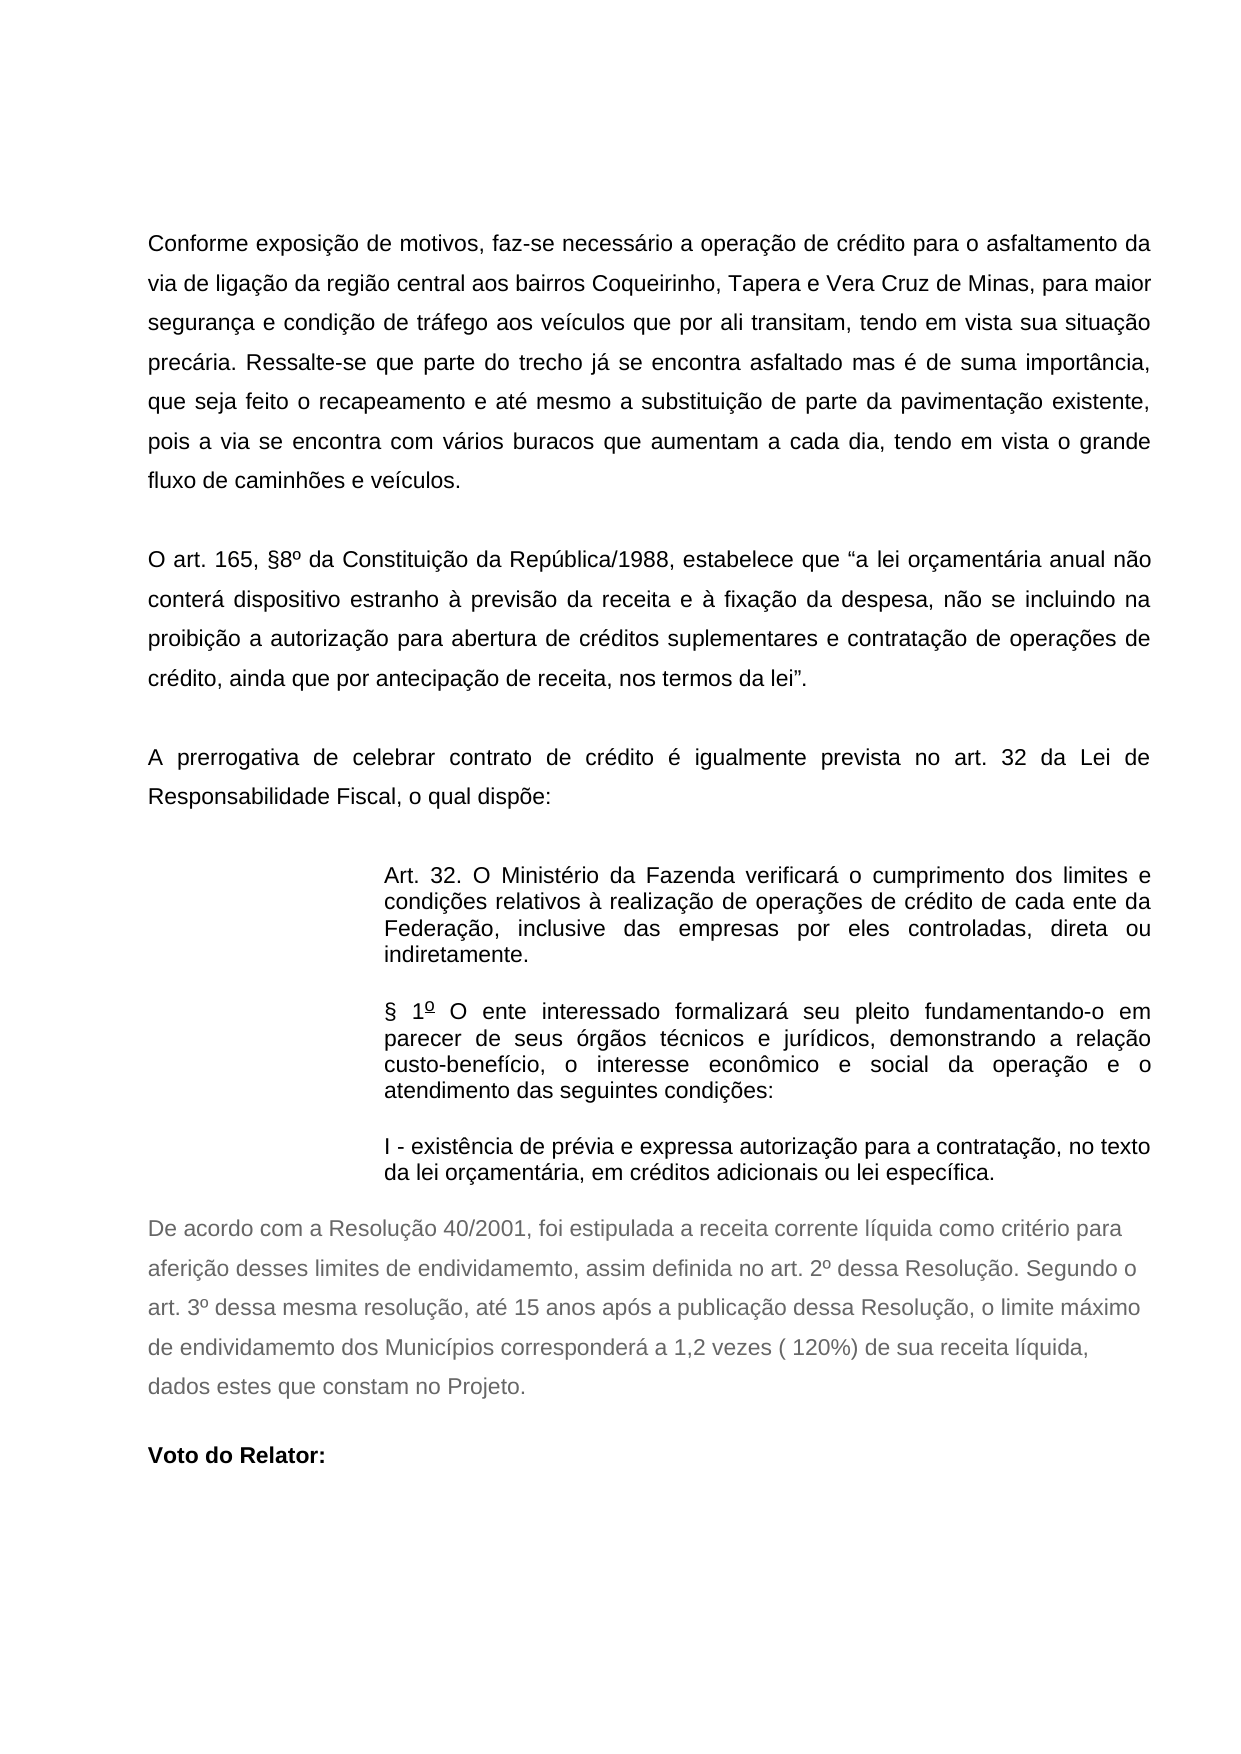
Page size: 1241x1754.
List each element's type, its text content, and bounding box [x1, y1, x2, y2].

text Voto do Relator: [148, 1442, 1152, 1468]
text Art. 32. O Ministério da Fazenda verificará o cumprimento dos limites e condições relativos à realização de operações de crédito de cada ente da Federação, inclusive das empresas por eles controladas, direta ou indiretamente. [384, 862, 1152, 967]
text De acordo com a Resolução 40/2001, foi estipulada a receita corrente líquida como critério para aferição desses limites de endividamemto, assim definida no art. 2º dessa Resolução. Segundo o art. 3º dessa mesma resolução, até 15 anos após a publicação dessa Resolução, o limite máximo de endividamemto dos Municípios corresponderá a 1,2 vezes ( 120%) de sua receita líquida, dados estes que constam no Projeto. [148, 1215, 1152, 1399]
text Conforme exposição de motivos, faz-se necessário a operação de crédito para o asfaltamento da via de ligação da região central aos bairros Coqueirinho, Tapera e Vera Cruz de Minas, para maior segurança e condição de tráfego aos veículos que por ali transitam, tendo em vista sua situação precária. Ressalte-se que parte do trecho já se encontra asfaltado mas é de suma importância, que seja feito o recapeamento e até mesmo a substituição de parte da pavimentação existente, pois a via se encontra com vários buracos que aumentam a cada dia, tendo em vista o grande fluxo de caminhões e veículos. [148, 230, 1152, 493]
text § 1o O ente interessado formalizará seu pleito fundamentando-o em parecer de seus órgãos técnicos e jurídicos, demonstrando a relação custo-benefício, o interesse econômico e social da operação e o atendimento das seguintes condições: [384, 994, 1152, 1103]
text O art. 165, §8º da Constituição da República/1988, estabelece que “a lei orçamentária anual não conterá dispositivo estranho à previsão da receita e à fixação da despesa, não se incluindo na proibição a autorização para abertura de créditos suplementares e contratação de operações de crédito, ainda que por antecipação de receita, nos termos da lei”. [148, 546, 1152, 691]
text A prerrogativa de celebrar contrato de crédito é igualmente prevista no art. 32 da Lei de Responsabilidade Fiscal, o qual dispõe: [148, 743, 1152, 809]
text I - existência de prévia e expressa autorização para a contratação, no texto da lei orçamentária, em créditos adicionais ou lei específica. [384, 1133, 1152, 1186]
